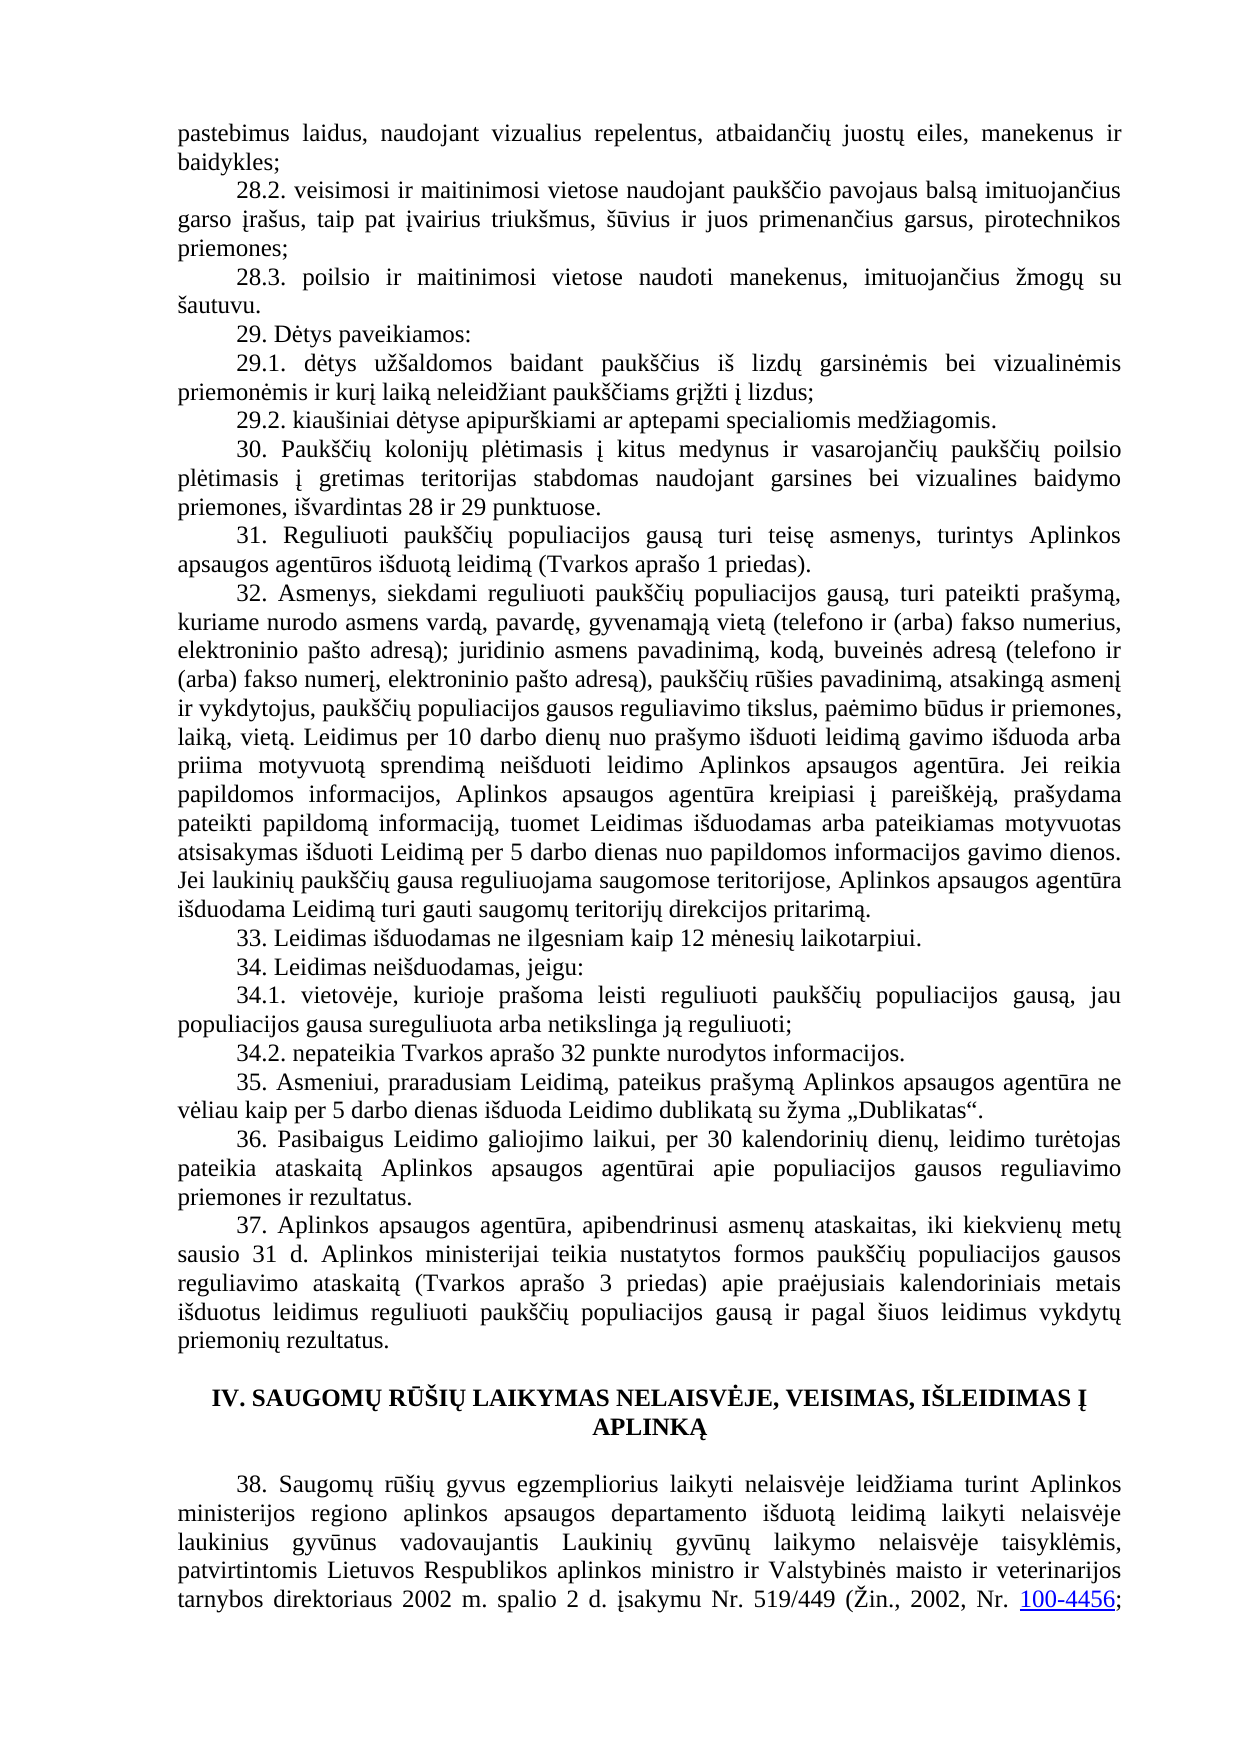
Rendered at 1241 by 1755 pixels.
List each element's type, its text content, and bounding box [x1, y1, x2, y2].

text 34.2. nepateikia Tvarkos aprašo 32 punkte nurodytos informacijos. [177, 1038, 1122, 1067]
text IV. SAUGOMŲ RŪŠIŲ LAIKYMAS NELAISVĖJE, VEISIMAS, IŠLEIDIMAS Į APLINKĄ [177, 1383, 1122, 1441]
text 32. Asmenys, siekdami reguliuoti paukščių populiacijos gausą, turi pateikti prašymą, kuriame nurodo asmens vardą, pavardę, gyvenamąją vietą (telefono ir (arba) fakso numerius, elektroninio pašto adresą); juridinio asmens pavadinimą, kodą, buveinės adresą (telefono ir (arba) fakso numerį, elektroninio pašto adresą), paukščių rūšies pavadinimą, atsakingą asmenį ir vykdytojus, paukščių populiacijos gausos reguliavimo tikslus, paėmimo būdus ir priemones, laiką, vietą. Leidimus per 10 darbo dienų nuo prašymo išduoti leidimą gavimo išduoda arba priima motyvuotą sprendimą neišduoti leidimo Aplinkos apsaugos agentūra. Jei reikia papildomos informacijos, Aplinkos apsaugos agentūra kreipiasi į pareiškėją, prašydama pateikti papildomą informaciją, tuomet Leidimas išduodamas arba pateikiamas motyvuotas atsisakymas išduoti Leidimą per 5 darbo dienas nuo papildomos informacijos gavimo dienos. Jei laukinių paukščių gausa reguliuojama saugomose teritorijose, Aplinkos apsaugos agentūra išduodama Leidimą turi gauti saugomų teritorijų direkcijos pritarimą. [177, 578, 1122, 923]
text 33. Leidimas išduodamas ne ilgesniam kaip 12 mėnesių laikotarpiui. [177, 923, 1122, 952]
text pastebimus laidus, naudojant vizualius repelentus, atbaidančių juostų eiles, manekenus ir baidykles; [177, 118, 1122, 176]
text 36. Pasibaigus Leidimo galiojimo laikui, per 30 kalendorinių dienų, leidimo turėtojas pateikia ataskaitą Aplinkos apsaugos agentūrai apie populiacijos gausos reguliavimo priemones ir rezultatus. [177, 1124, 1122, 1211]
text 34. Leidimas neišduodamas, jeigu: [177, 952, 1122, 981]
text 28.2. veisimosi ir maitinimosi vietose naudojant paukščio pavojaus balsą imituojančius garso įrašus, taip pat įvairius triukšmus, šūvius ir juos primenančius garsus, pirotechnikos priemones; [177, 176, 1122, 262]
text 34.1. vietovėje, kurioje prašoma leisti reguliuoti paukščių populiacijos gausą, jau populiacijos gausa sureguliuota arba netikslinga ją reguliuoti; [177, 981, 1122, 1038]
text 28.3. poilsio ir maitinimosi vietose naudoti manekenus, imituojančius žmogų su šautuvu. [177, 262, 1122, 319]
text 38. Saugomų rūšių gyvus egzempliorius laikyti nelaisvėje leidžiama turint Aplinkos ministerijos regiono aplinkos apsaugos departamento išduotą leidimą laikyti nelaisvėje laukinius gyvūnus vadovaujantis Laukinių gyvūnų laikymo nelaisvėje taisyklėmis, patvirtintomis Lietuvos Respublikos aplinkos ministro ir Valstybinės maisto ir veterinarijos tarnybos direktoriaus 2002 m. spalio 2 d. įsakymu Nr. 519/449 (Žin., 2002, Nr. 100-4456; [177, 1469, 1122, 1613]
text 37. Aplinkos apsaugos agentūra, apibendrinusi asmenų ataskaitas, iki kiekvienų metų sausio 31 d. Aplinkos ministerijai teikia nustatytos formos paukščių populiacijos gausos reguliavimo ataskaitą (Tvarkos aprašo 3 priedas) apie praėjusiais kalendoriniais metais išduotus leidimus reguliuoti paukščių populiacijos gausą ir pagal šiuos leidimus vykdytų priemonių rezultatus. [177, 1211, 1122, 1354]
text 30. Paukščių kolonijų plėtimasis į kitus medynus ir vasarojančių paukščių poilsio plėtimasis į gretimas teritorijas stabdomas naudojant garsines bei vizualines baidymo priemones, išvardintas 28 ir 29 punktuose. [177, 434, 1122, 521]
text 35. Asmeniui, praradusiam Leidimą, pateikus prašymą Aplinkos apsaugos agentūra ne vėliau kaip per 5 darbo dienas išduoda Leidimo dublikatą su žyma „Dublikatas“. [177, 1067, 1122, 1124]
text 29.2. kiaušiniai dėtyse apipurškiami ar aptepami specialiomis medžiagomis. [177, 406, 1122, 434]
text 29. Dėtys paveikiamos: [177, 319, 1122, 348]
text 29.1. dėtys užšaldomos baidant paukščius iš lizdų garsinėmis bei vizualinėmis priemonėmis ir kurį laiką neleidžiant paukščiams grįžti į lizdus; [177, 348, 1122, 406]
text 31. Reguliuoti paukščių populiacijos gausą turi teisę asmenys, turintys Aplinkos apsaugos agentūros išduotą leidimą (Tvarkos aprašo 1 priedas). [177, 521, 1122, 578]
